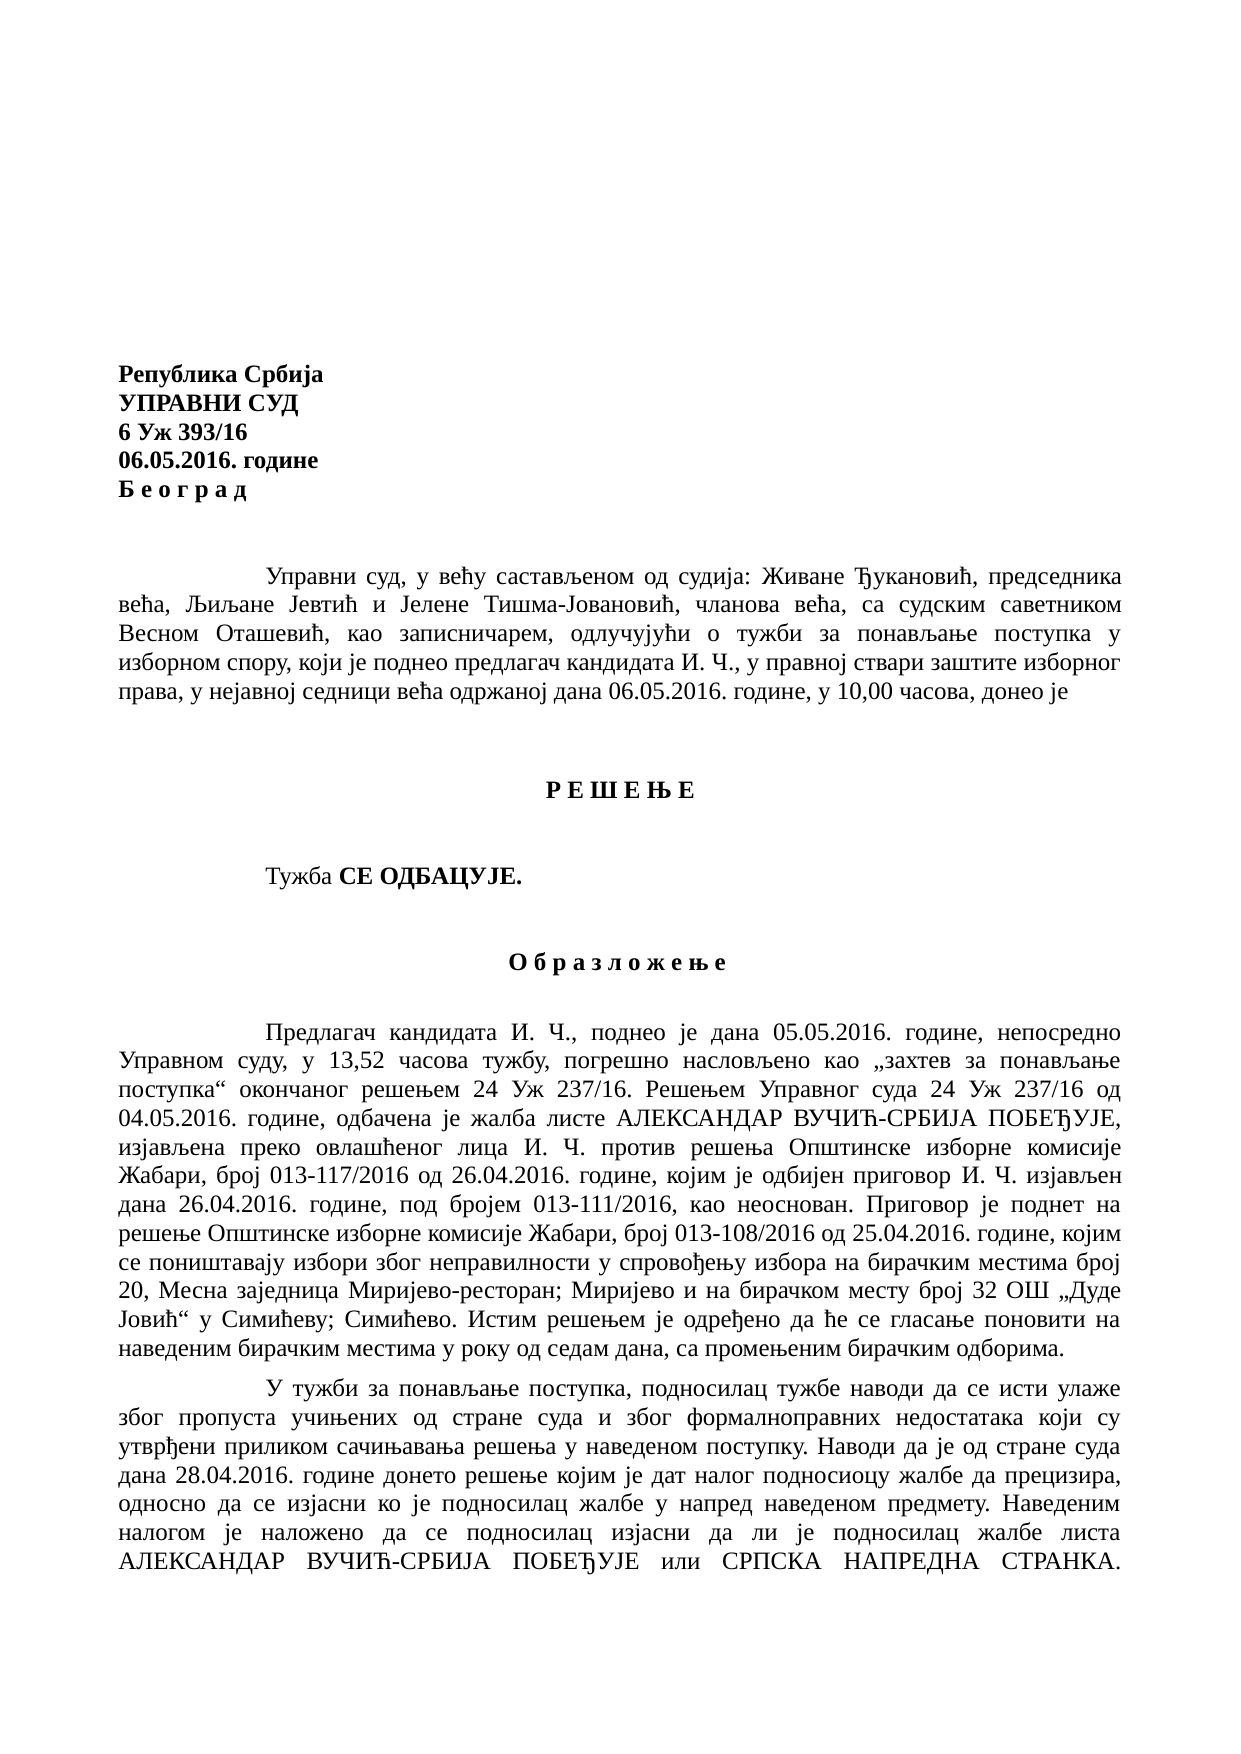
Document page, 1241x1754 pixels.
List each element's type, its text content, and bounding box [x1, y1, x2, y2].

text Тужба СЕ ОДБАЦУЈЕ. [118, 861, 1122, 890]
text Б е о г р а д [118, 474, 1122, 503]
text УПРАВНИ СУД [118, 388, 1122, 417]
text Република Србија [118, 148, 1122, 388]
text 06.05.2016. године [118, 445, 1122, 474]
text 6 Уж 393/16 [118, 417, 1122, 445]
text О б р а з л о ж е њ е [118, 947, 1122, 976]
text Р Е Ш Е Њ Е [118, 775, 1122, 804]
text Предлагач кандидата И. Ч., поднео је дана 05.05.2016. године, непосредно Управном суду, у 13,52 часова тужбу, погрешно насловљено као „захтев за понављање поступка“ окончаног решењем 24 Уж 237/16. Решењем Управног суда 24 Уж 237/16 од 04.05.2016. године, одбачена је жалба листе АЛЕКСАНДАР ВУЧИЋ-СРБИЈА ПОБЕЂУЈЕ, изјављена преко овлашћеног лица И. Ч. против решења Општинске изборне комисије Жабари, број 013-117/2016 од 26.04.2016. године, којим је одбијен приговор И. Ч. изјављен дана 26.04.2016. године, под бројем 013-111/2016, као неоснован. Приговор је поднет на решење Општинске изборне комисије Жабари, број 013-108/2016 од 25.04.2016. године, којим се поништавају избори због неправилности у спровођењу избора на бирачким местима број 20, Месна заједница Миријево-ресторан; Миријево и на бирачком месту број 32 ОШ „Дуде Јовић“ у Симићеву; Симићево. Истим решењем је одређено да ће се гласање поновити на наведеним бирачким местима у року од седам дана, са промењеним бирачким одборима. [118, 1017, 1122, 1362]
text Управни суд, у већу састављеном од судија: Живане Ђукановић, председника већа, Љиљане Јевтић и Јелене Тишма-Јовановић, чланова већа, са судским саветником Весном Оташевић, као записничарем, одлучујући о тужби за понављање поступка у изборном спору, који је поднео предлагач кандидата И. Ч., у правној ствари заштите изборног права, у нејавној седници већа одржаној дана 06.05.2016. године, у 10,00 часова, донео је [118, 561, 1122, 704]
text У тужби за понављање поступка, подносилац тужбе наводи да се исти улаже због пропуста учињених од стране суда и због формалноправних недостатака који су утврђени приликом сачињавања решења у наведеном поступку. Наводи да је од стране суда дана 28.04.2016. године донето решење којим је дат налог подносиоцу жалбе да прецизира, односно да се изјасни ко је подносилац жалбе у напред наведеном предмету. Наведеним налогом је наложено да се подносилац изјасни да ли је подносилац жалбе листа АЛЕКСАНДАР ВУЧИЋ-СРБИЈА ПОБЕЂУЈЕ или СРПСКА НАПРЕДНА СТРАНКА. [118, 1373, 1122, 1575]
